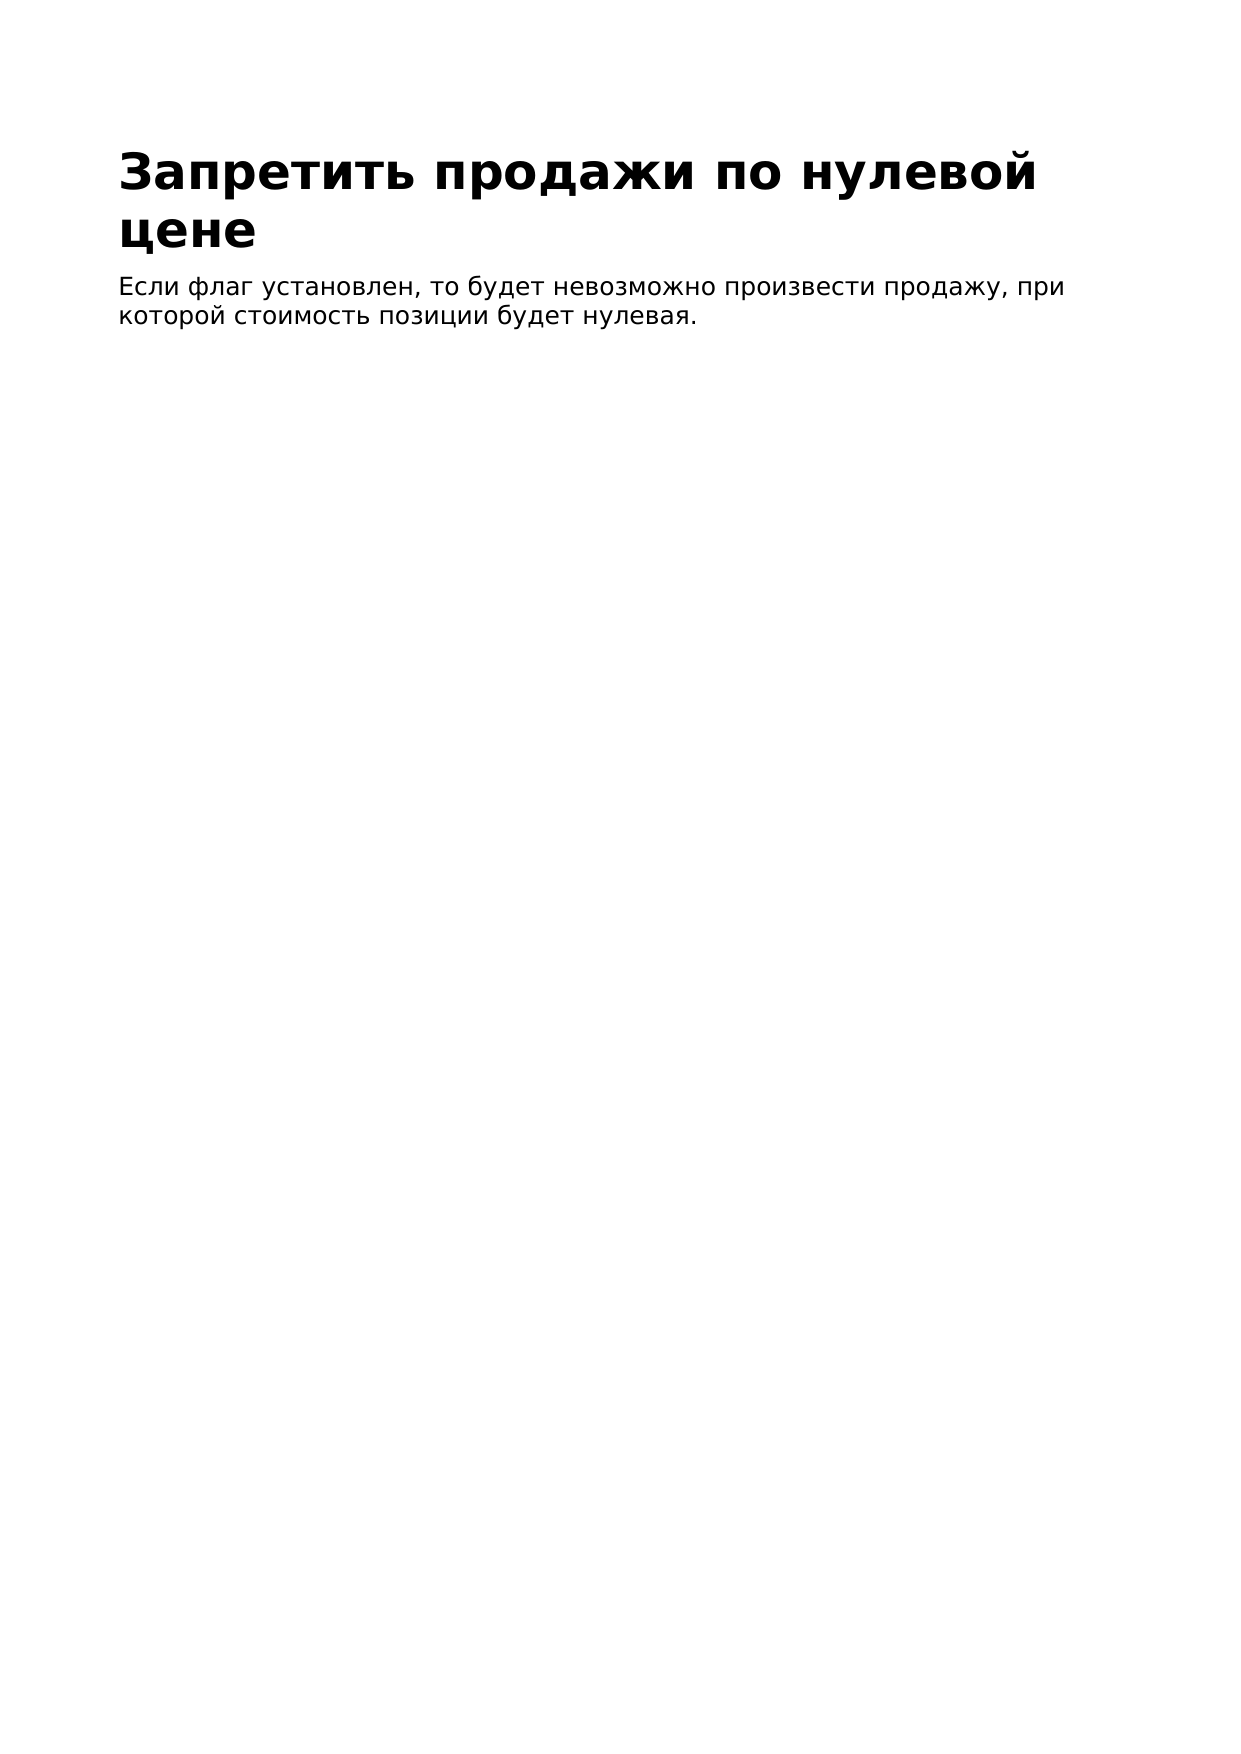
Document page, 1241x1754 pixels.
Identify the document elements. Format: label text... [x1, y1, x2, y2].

subtitle Запретить продажи по нулевой цене [118, 143, 1122, 259]
text Если флаг установлен, то будет невозможно произвести продажу, при которой стоимость позиции будет нулевая. [118, 272, 1122, 330]
